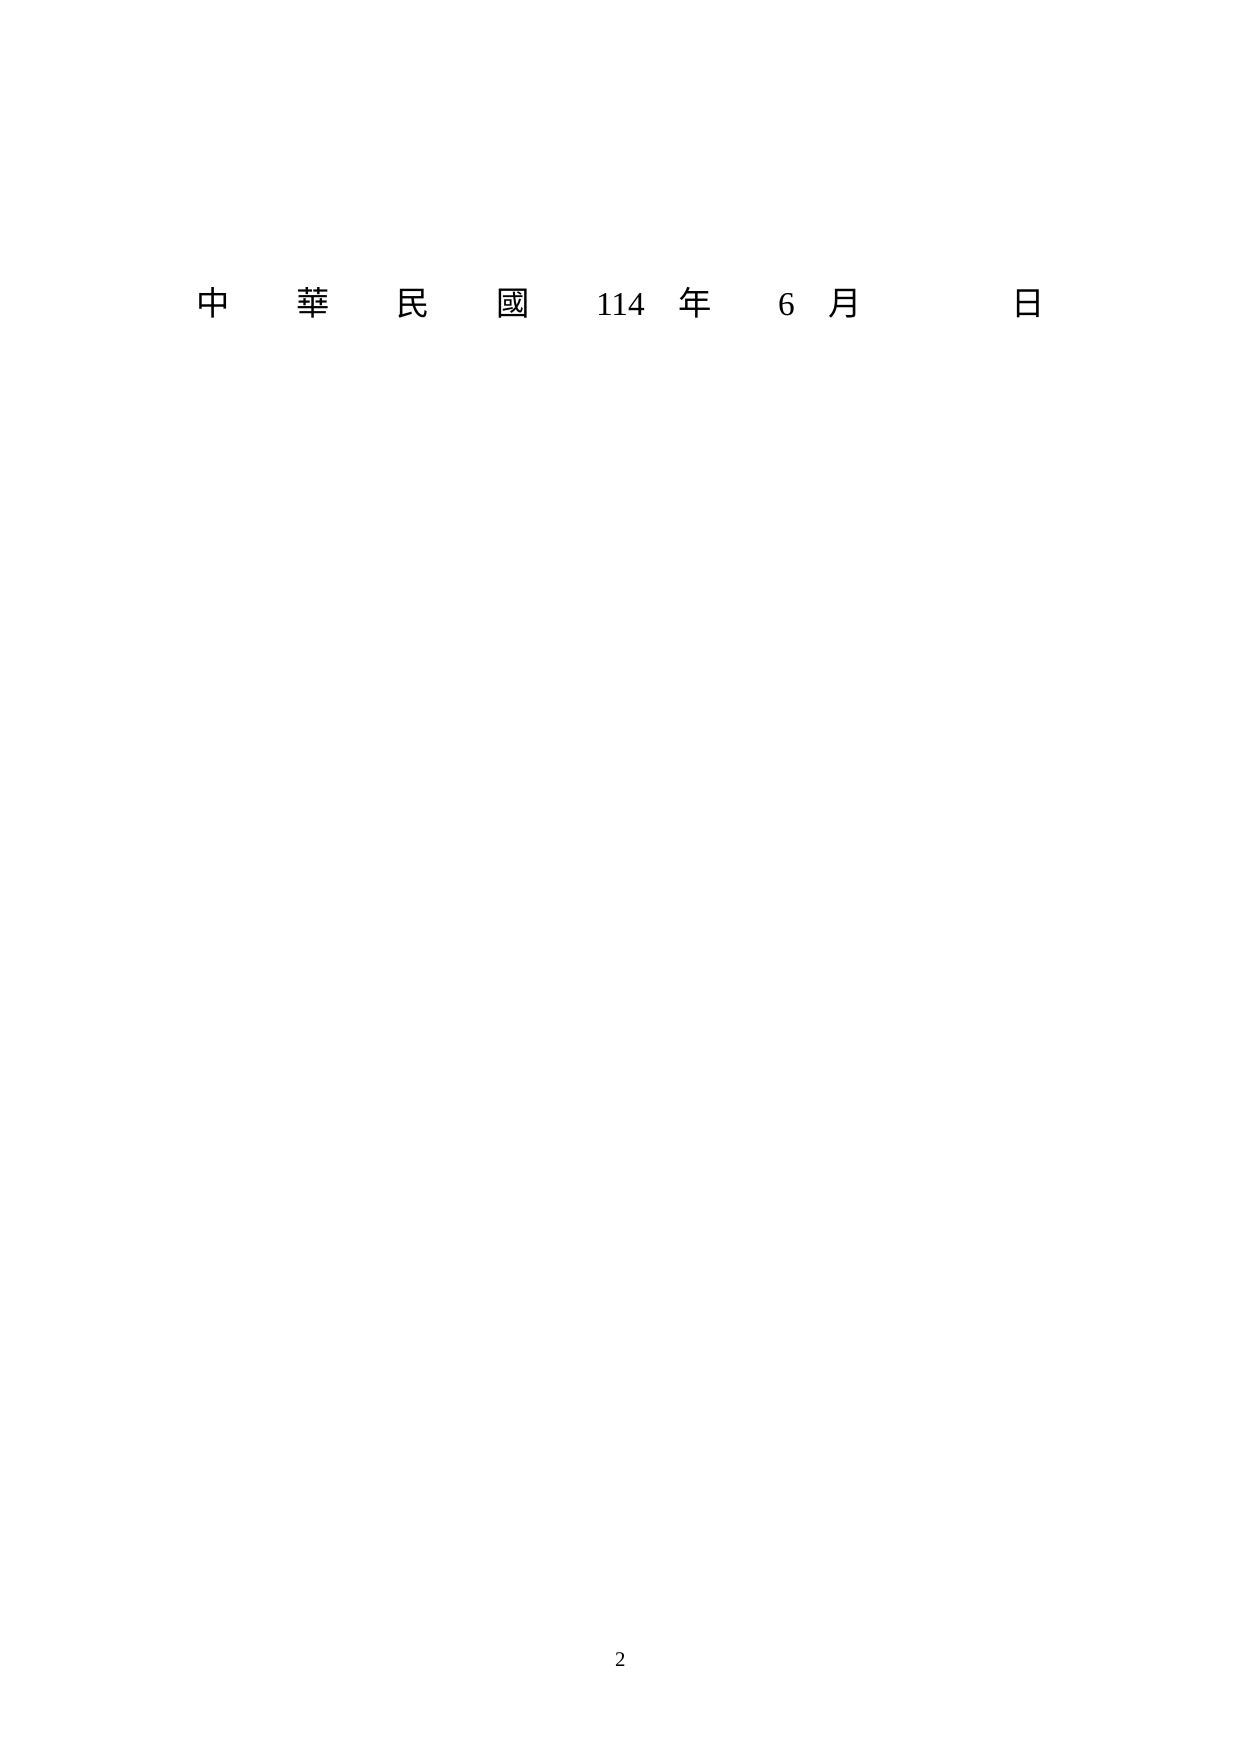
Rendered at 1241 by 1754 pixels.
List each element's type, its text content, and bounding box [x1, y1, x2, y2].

text 中 華 民 國 114 年 6 月 日 [118, 259, 1122, 322]
